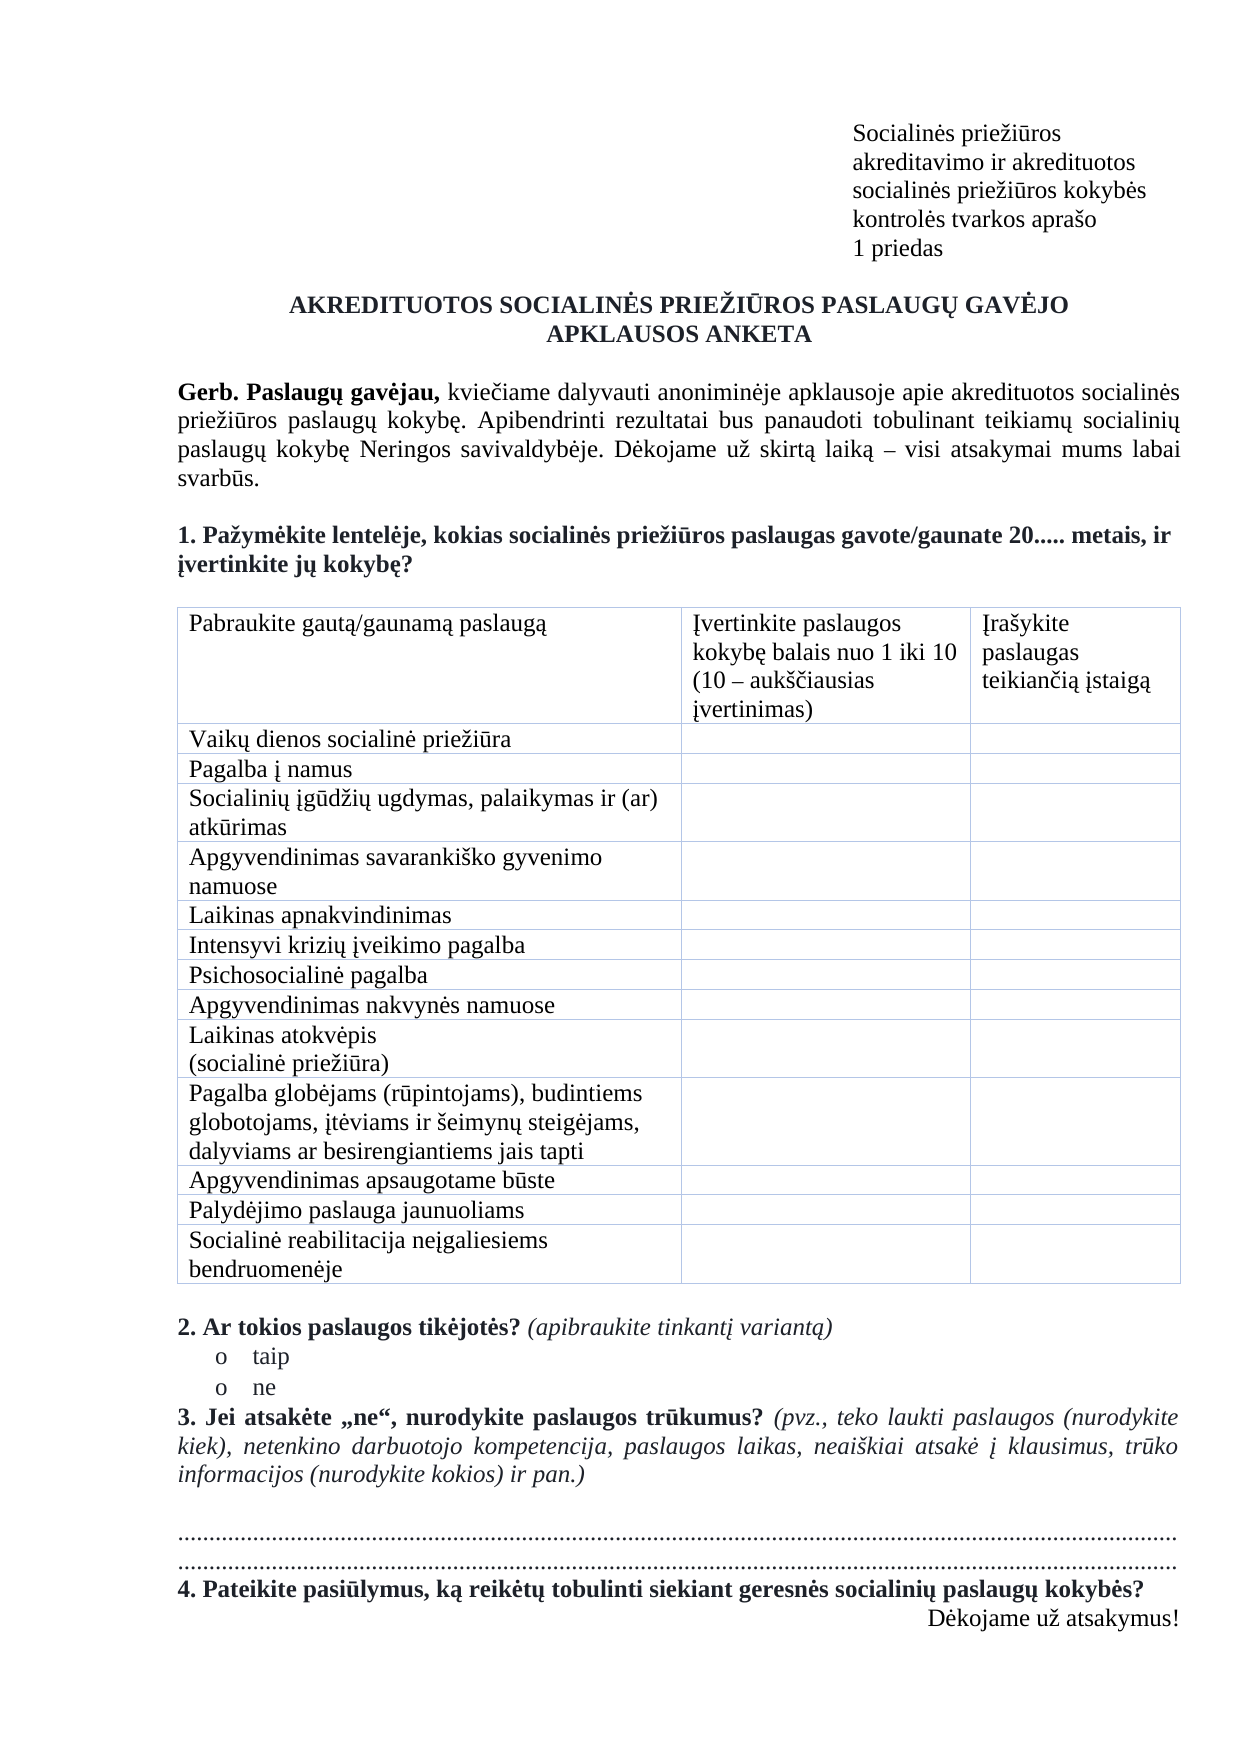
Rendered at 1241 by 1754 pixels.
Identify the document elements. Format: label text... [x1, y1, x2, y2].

table_cell Vaikų dienos socialinė priežiūra [178, 724, 681, 753]
text Gerb. Paslaugų gavėjau, kviečiame dalyvauti anoniminėje apklausoje apie akredituotos socialinės priežiūros paslaugų kokybę. Apibendrinti rezultatai bus panaudoti tobulinant teikiamų socialinių paslaugų kokybę Neringos savivaldybėje. Dėkojame už skirtą laiką – visi atsakymai mums labai svarbūs. [177, 377, 1181, 492]
table_header Pabraukite gautą/gaunamą paslaugą [178, 608, 681, 723]
table_cell [682, 930, 970, 959]
table_cell Apgyvendinimas savarankiško gyvenimo namuose [178, 842, 681, 899]
table_cell Psichosocialinė pagalba [178, 960, 681, 989]
table_cell Socialinių įgūdžių ugdymas, palaikymas ir (ar) atkūrimas [178, 784, 681, 841]
text ................................................................................................................................................................................................................................................................................................................................ [177, 1517, 1181, 1574]
table_cell [682, 990, 970, 1019]
table_cell [682, 1166, 970, 1194]
table_cell [971, 724, 1180, 753]
text 4. Pateikite pasiūlymus, ką reikėtų tobulinti siekiant geresnės socialinių paslaugų kokybės? [177, 1574, 1181, 1603]
table_cell [682, 724, 970, 753]
text 1 priedas [717, 233, 1181, 262]
table_cell [682, 1225, 970, 1283]
table_cell Laikinas atokvėpis (socialinė priežiūra) [178, 1020, 681, 1077]
table_cell [971, 1166, 1180, 1194]
table_cell [971, 754, 1180, 782]
table_header Įvertinkite paslaugos kokybę balais nuo 1 iki 10 (10 – aukščiausias įvertinimas) [682, 608, 970, 723]
text o ne [215, 1372, 1181, 1400]
table_cell Socialinė reabilitacija neįgaliesiems bendruomenėje [178, 1225, 681, 1283]
table_cell Palydėjimo paslauga jaunuoliams [178, 1195, 681, 1224]
table_cell [682, 754, 970, 782]
table_cell [682, 901, 970, 929]
text 2. Ar tokios paslaugos tikėjotės? (apibraukite tinkantį variantą) [177, 1312, 1181, 1341]
table_cell Apgyvendinimas apsaugotame būste [178, 1166, 681, 1194]
table_cell Apgyvendinimas nakvynės namuose [178, 990, 681, 1019]
table_cell [682, 960, 970, 989]
table_cell [971, 842, 1180, 899]
table_cell [682, 842, 970, 899]
table_cell [971, 901, 1180, 929]
table_cell Pagalba globėjams (rūpintojams), budintiems globotojams, įtėviams ir šeimynų steigėjams, dalyviams ar besirengiantiems jais tapti [178, 1078, 681, 1164]
table_cell Pagalba į namus [178, 754, 681, 782]
table_cell [971, 784, 1180, 841]
text 1. Pažymėkite lentelėje, kokias socialinės priežiūros paslaugas gavote/gaunate 20..... metais, ir įvertinkite jų kokybę? [177, 521, 1181, 578]
table_cell [971, 990, 1180, 1019]
table_cell [971, 960, 1180, 989]
text Socialinės priežiūros akreditavimo ir akredituotos socialinės priežiūros kokybės kontrolės tvarkos aprašo [852, 118, 1181, 233]
table_cell [682, 1020, 970, 1077]
text AKREDITUOTOS SOCIALINĖS PRIEŽIŪROS PASLAUGŲ GAVĖJO [177, 291, 1181, 319]
table_cell [971, 1225, 1180, 1283]
text 3. Jei atsakėte „ne“, nurodykite paslaugos trūkumus? (pvz., teko laukti paslaugos (nurodykite kiek), netenkino darbuotojo kompetencija, paslaugos laikas, neaiškiai atsakė į klausimus, trūko informacijos (nurodykite kokios) ir pan.) [177, 1402, 1181, 1488]
table_cell [971, 1078, 1180, 1164]
text Dėkojame už atsakymus! [852, 1603, 1181, 1632]
table_header Įrašykite paslaugas teikiančią įstaigą [971, 608, 1180, 723]
table_cell [682, 1078, 970, 1164]
table_cell [971, 930, 1180, 959]
table_cell [971, 1020, 1180, 1077]
text o taip [215, 1341, 1181, 1370]
text APKLAUSOS ANKETA [177, 319, 1181, 348]
table_cell Laikinas apnakvindinimas [178, 901, 681, 929]
table_cell [682, 784, 970, 841]
table_cell Intensyvi krizių įveikimo pagalba [178, 930, 681, 959]
table_cell [971, 1195, 1180, 1224]
table_cell [682, 1195, 970, 1224]
